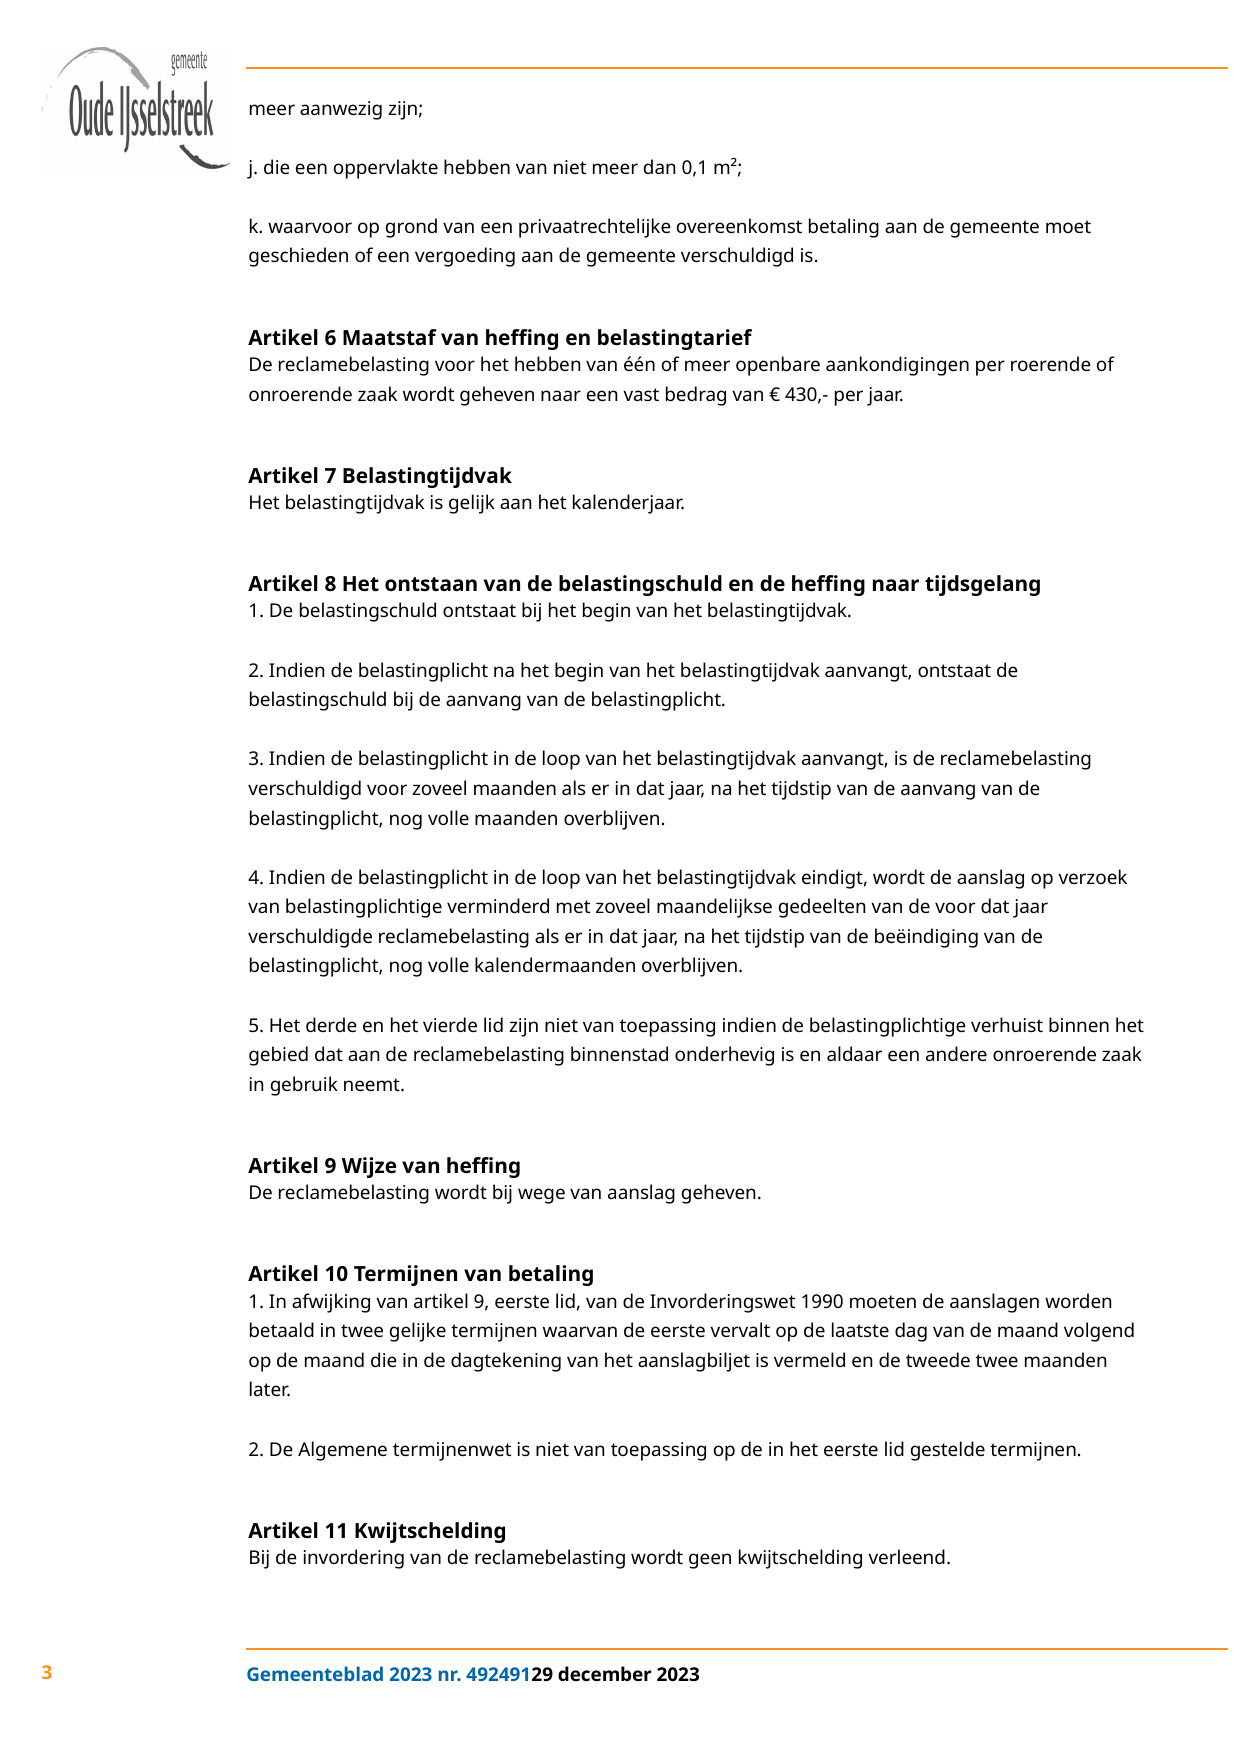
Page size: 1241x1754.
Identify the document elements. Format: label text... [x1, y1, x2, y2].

text Artikel 9 Wijze van heffing [248, 1151, 1152, 1179]
text 4. Indien de belastingplicht in de loop van het belastingtijdvak eindigt, wordt de aanslag op verzoek van belastingplichtige verminderd met zoveel maandelijkse gedeelten van de voor dat jaar verschuldigde reclamebelasting als er in dat jaar, na het tijdstip van de beëindiging van de belastingplicht, nog volle kalendermaanden overblijven. [248, 864, 1152, 978]
text 2. De Algemene termijnenwet is niet van toepassing op de in het eerste lid gestelde termijnen. [248, 1436, 1152, 1461]
text 5. Het derde en het vierde lid zijn niet van toepassing indien de belastingplichtige verhuist binnen het gebied dat aan de reclamebelasting binnenstad onderhevig is en aldaar een andere onroerende zaak in gebruik neemt. [248, 1012, 1152, 1097]
text 1. De belastingschuld ontstaat bij het begin van het belastingtijdvak. [248, 598, 1152, 623]
text 3. Indien de belastingplicht in de loop van het belastingtijdvak aanvangt, is de reclamebelasting verschuldigd voor zoveel maanden als er in dat jaar, na het tijdstip van de aanvang van de belastingplicht, nog volle maanden overblijven. [248, 746, 1152, 830]
text 2. Indien de belastingplicht na het begin van het belastingtijdvak aanvangt, ontstaat de belastingschuld bij de aanvang van de belastingplicht. [248, 657, 1152, 712]
picture [41, 47, 231, 172]
text meer aanwezig zijn; [248, 95, 1152, 121]
text Bij de invordering van de reclamebelasting wordt geen kwijtschelding verleend. [248, 1544, 1152, 1570]
text k. waarvoor op grond van een privaatrechtelijke overeenkomst betaling aan de gemeente moet geschieden of een vergoeding aan de gemeente verschuldigd is. [248, 213, 1152, 268]
text 1. In afwijking van artikel 9, eerste lid, van de Invorderingswet 1990 moeten de aanslagen worden betaald in twee gelijke termijnen waarvan de eerste vervalt op de laatste dag van de maand volgend op de maand die in de dagtekening van het aanslagbiljet is vermeld en de tweede twee maanden later. [248, 1288, 1152, 1402]
text Het belastingtijdvak is gelijk aan het kalenderjaar. [248, 489, 1152, 515]
text Artikel 11 Kwijtschelding [248, 1516, 1152, 1544]
text Artikel 6 Maatstaf van heffing en belastingtarief [248, 323, 1152, 351]
text j. die een oppervlakte hebben van niet meer dan 0,1 m²; [248, 154, 1152, 180]
text Artikel 10 Termijnen van betaling [248, 1259, 1152, 1288]
text De reclamebelasting wordt bij wege van aanslag geheven. [248, 1179, 1152, 1205]
text Artikel 7 Belastingtijdvak [248, 461, 1152, 489]
text Artikel 8 Het ontstaan van de belastingschuld en de heffing naar tijdsgelang [248, 569, 1152, 598]
text De reclamebelasting voor het hebben van één of meer openbare aankondigingen per roerende of onroerende zaak wordt geheven naar een vast bedrag van € 430,- per jaar. [248, 351, 1152, 406]
